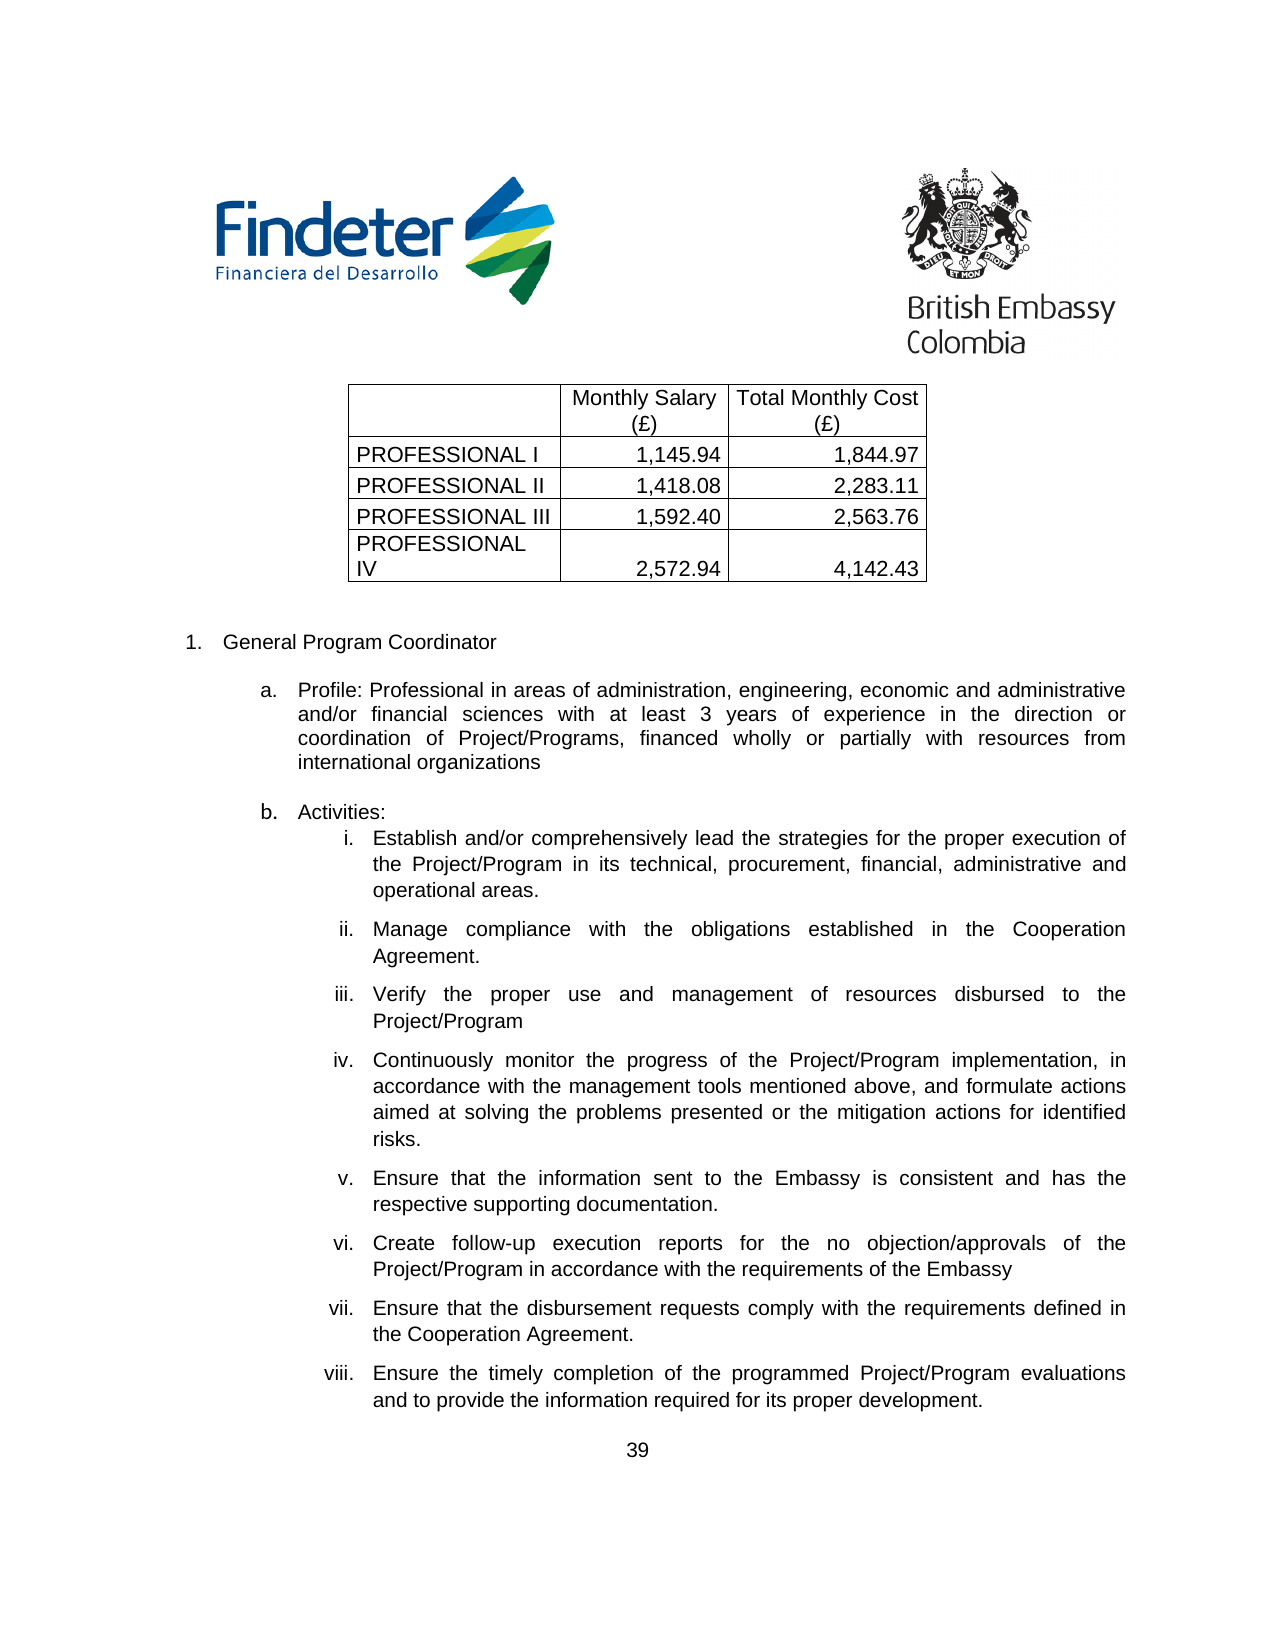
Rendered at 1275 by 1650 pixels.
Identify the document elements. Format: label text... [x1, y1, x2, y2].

table_cell 2,572.94 [561, 530, 728, 581]
table_cell 1,844.97 [729, 437, 926, 467]
list Activities: [260, 797, 1127, 826]
list Establish and/or comprehensively lead the strategies for the proper execution of the Project/Program in its technical, procurement, financial, administrative and operational areas. [354, 826, 1127, 902]
table_cell 4,142.43 [729, 530, 926, 581]
table_cell 2,283.11 [729, 468, 926, 498]
table_cell 2,563.76 [729, 499, 926, 529]
list Create follow-up execution reports for the no objection/approvals of the Project/Program in accordance with the requirements of the Embassy [354, 1231, 1127, 1281]
list Continuously monitor the progress of the Project/Program implementation, in accordance with the management tools mentioned above, and formulate actions aimed at solving the problems presented or the mitigation actions for identified risks. [354, 1047, 1127, 1151]
table_header Monthly Salary (£) [561, 385, 728, 436]
table_cell PROFESSIONAL II [349, 468, 560, 498]
table_cell 1,418.08 [561, 468, 728, 498]
list Ensure that the disbursement requests comply with the requirements defined in the Cooperation Agreement. [354, 1296, 1127, 1346]
list Profile: Professional in areas of administration, engineering, economic and administrative and/or financial sciences with at least 3 years of experience in the direction or coordination of Project/Programs, financed wholly or partially with resources from international organizations [260, 678, 1127, 773]
list Verify the proper use and management of resources disbursed to the Project/Program [354, 982, 1127, 1033]
list Manage compliance with the obligations established in the Cooperation Agreement. [354, 917, 1127, 967]
table_cell 1,592.40 [561, 499, 728, 529]
table_cell 1,145.94 [561, 437, 728, 467]
list Ensure that the information sent to the Embassy is consistent and has the respective supporting documentation. [354, 1165, 1127, 1216]
table_cell PROFESSIONAL IV [349, 530, 560, 581]
table_header Total Monthly Cost (£) [729, 385, 926, 436]
table_cell PROFESSIONAL I [349, 437, 560, 467]
table_cell PROFESSIONAL III [349, 499, 560, 529]
table_header [349, 385, 560, 436]
list Ensure the timely completion of the programmed Project/Program evaluations and to provide the information required for its proper development. [354, 1361, 1127, 1411]
list General Program Coordinator [185, 630, 1127, 654]
